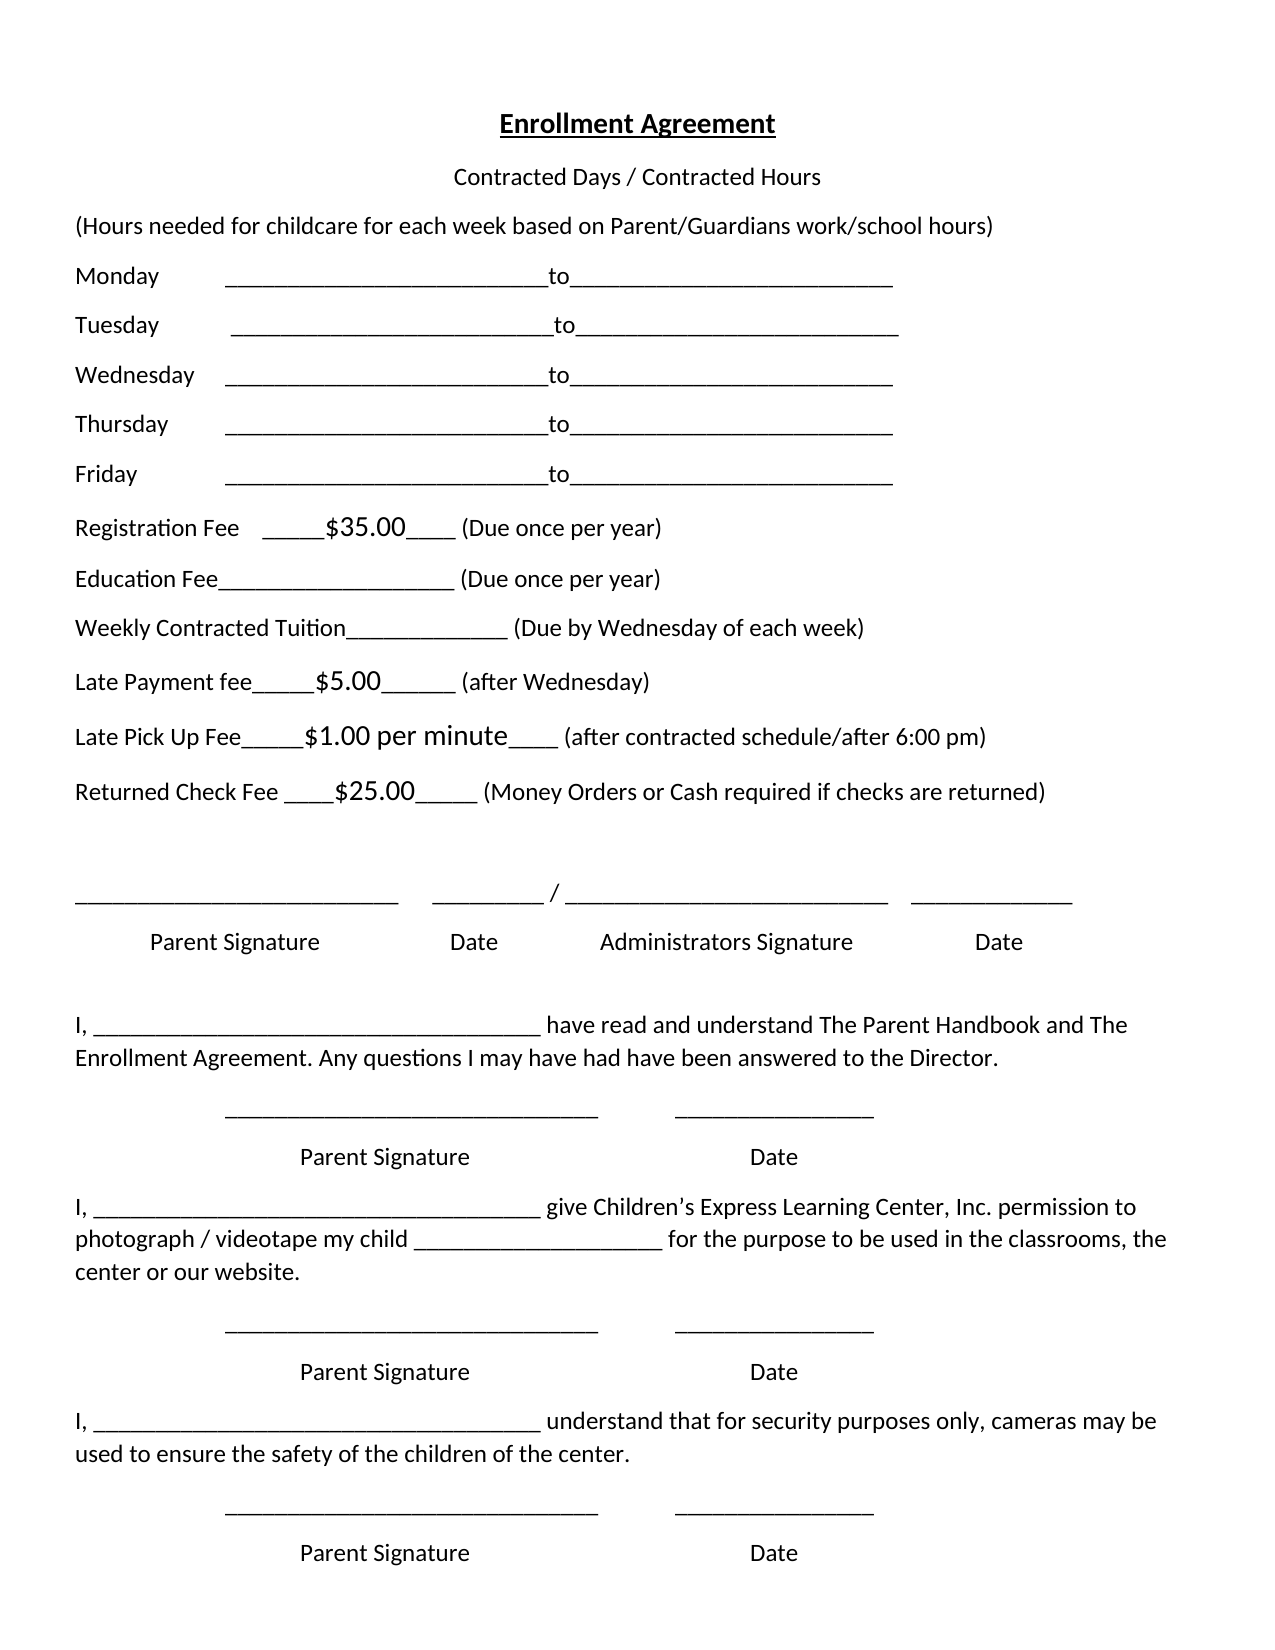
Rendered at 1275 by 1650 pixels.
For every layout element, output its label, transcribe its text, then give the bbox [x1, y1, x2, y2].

text Registration Fee _____$35.00____ (Due once per year) [75, 508, 1200, 543]
text Parent Signature Date [75, 1537, 1200, 1568]
text Weekly Contracted Tuition_____________ (Due by Wednesday of each week) [75, 612, 1200, 643]
text Monday __________________________to__________________________ [75, 260, 1200, 290]
text Late Pick Up Fee_____$1.00 per minute____ (after contracted schedule/after 6:00 pm) [75, 717, 1200, 753]
text __________________________ _________ / __________________________ _____________ [75, 877, 1200, 907]
text Parent Signature Date [75, 1356, 1200, 1386]
text ______________________________ ________________ [75, 1488, 1200, 1518]
text Enrollment Agreement [75, 106, 1200, 141]
text Returned Check Fee ____$25.00_____ (Money Orders or Cash required if checks are returned) [75, 772, 1200, 808]
text I, ____________________________________ give Children’s Express Learning Center, Inc. permission to photograph / videotape my child ____________________ for the purpose to be used in the classrooms, the center or our website. [75, 1191, 1200, 1287]
text ______________________________ ________________ [75, 1306, 1200, 1337]
text (Hours needed for childcare for each week based on Parent/Guardians work/school hours) [75, 210, 1200, 241]
text Contracted Days / Contracted Hours [75, 161, 1200, 191]
text I, ____________________________________ understand that for security purposes only, cameras may be used to ensure the safety of the children of the center. [75, 1405, 1200, 1469]
text Friday __________________________to__________________________ [75, 458, 1200, 489]
text Parent Signature Date [75, 1141, 1200, 1172]
text Education Fee___________________ (Due once per year) [75, 563, 1200, 593]
text Parent Signature Date Administrators Signature Date [75, 926, 1200, 957]
text ______________________________ ________________ [75, 1091, 1200, 1122]
text Tuesday __________________________to__________________________ [75, 309, 1200, 340]
text Thursday __________________________to__________________________ [75, 408, 1200, 439]
text Late Payment fee_____$5.00______ (after Wednesday) [75, 662, 1200, 698]
text I, ____________________________________ have read and understand The Parent Handbook and The Enrollment Agreement. Any questions I may have had have been answered to the Director. [75, 976, 1200, 1072]
text Wednesday __________________________to__________________________ [75, 359, 1200, 389]
